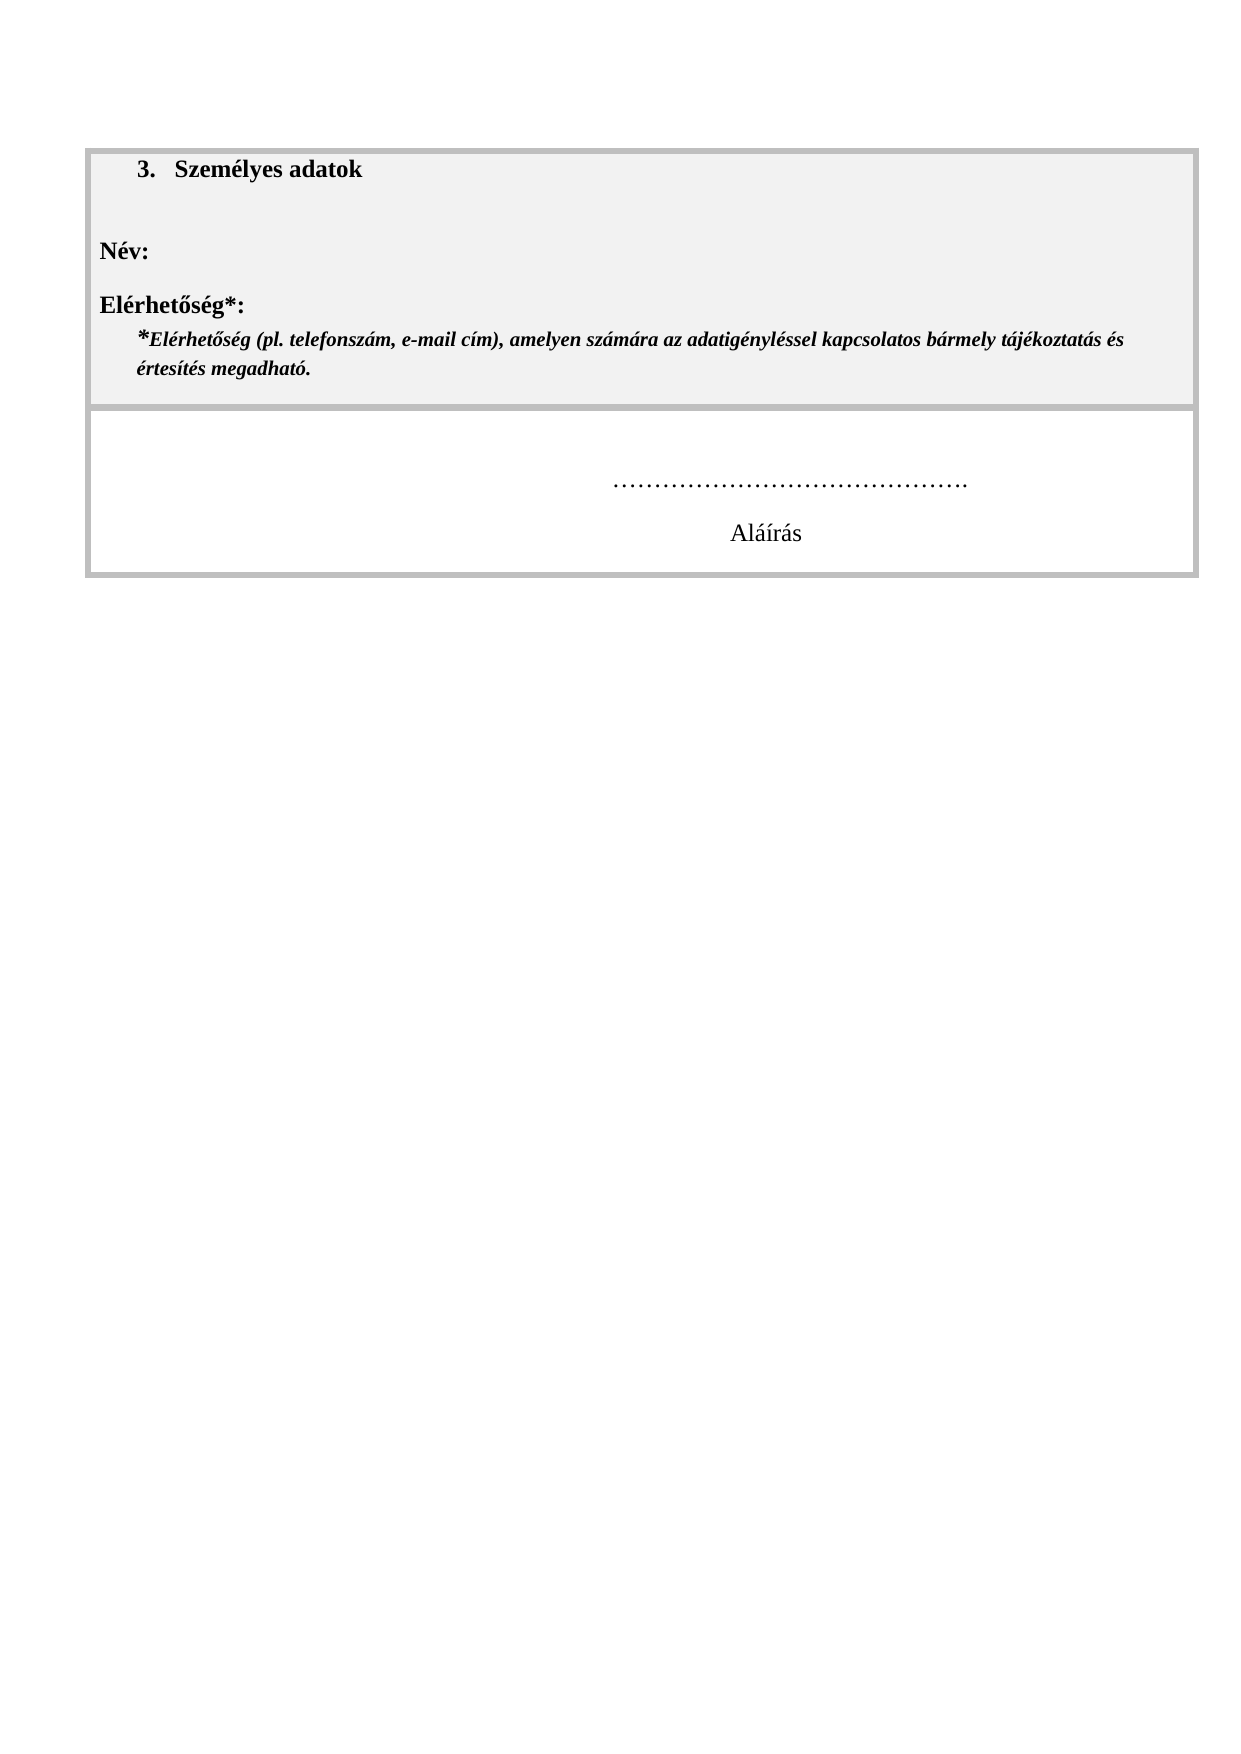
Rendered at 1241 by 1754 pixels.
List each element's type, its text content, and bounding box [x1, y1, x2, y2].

table_cell Személyes adatok Név: Elérhetőség*: *Elérhetőség (pl. telefonszám, e-mail cím), amelyen számára az adatigényléssel kapcsolatos bármely tájékoztatás és értesítés megadható. [91, 154, 1193, 404]
table_cell ……………………………………. Aláírás [91, 411, 1193, 572]
